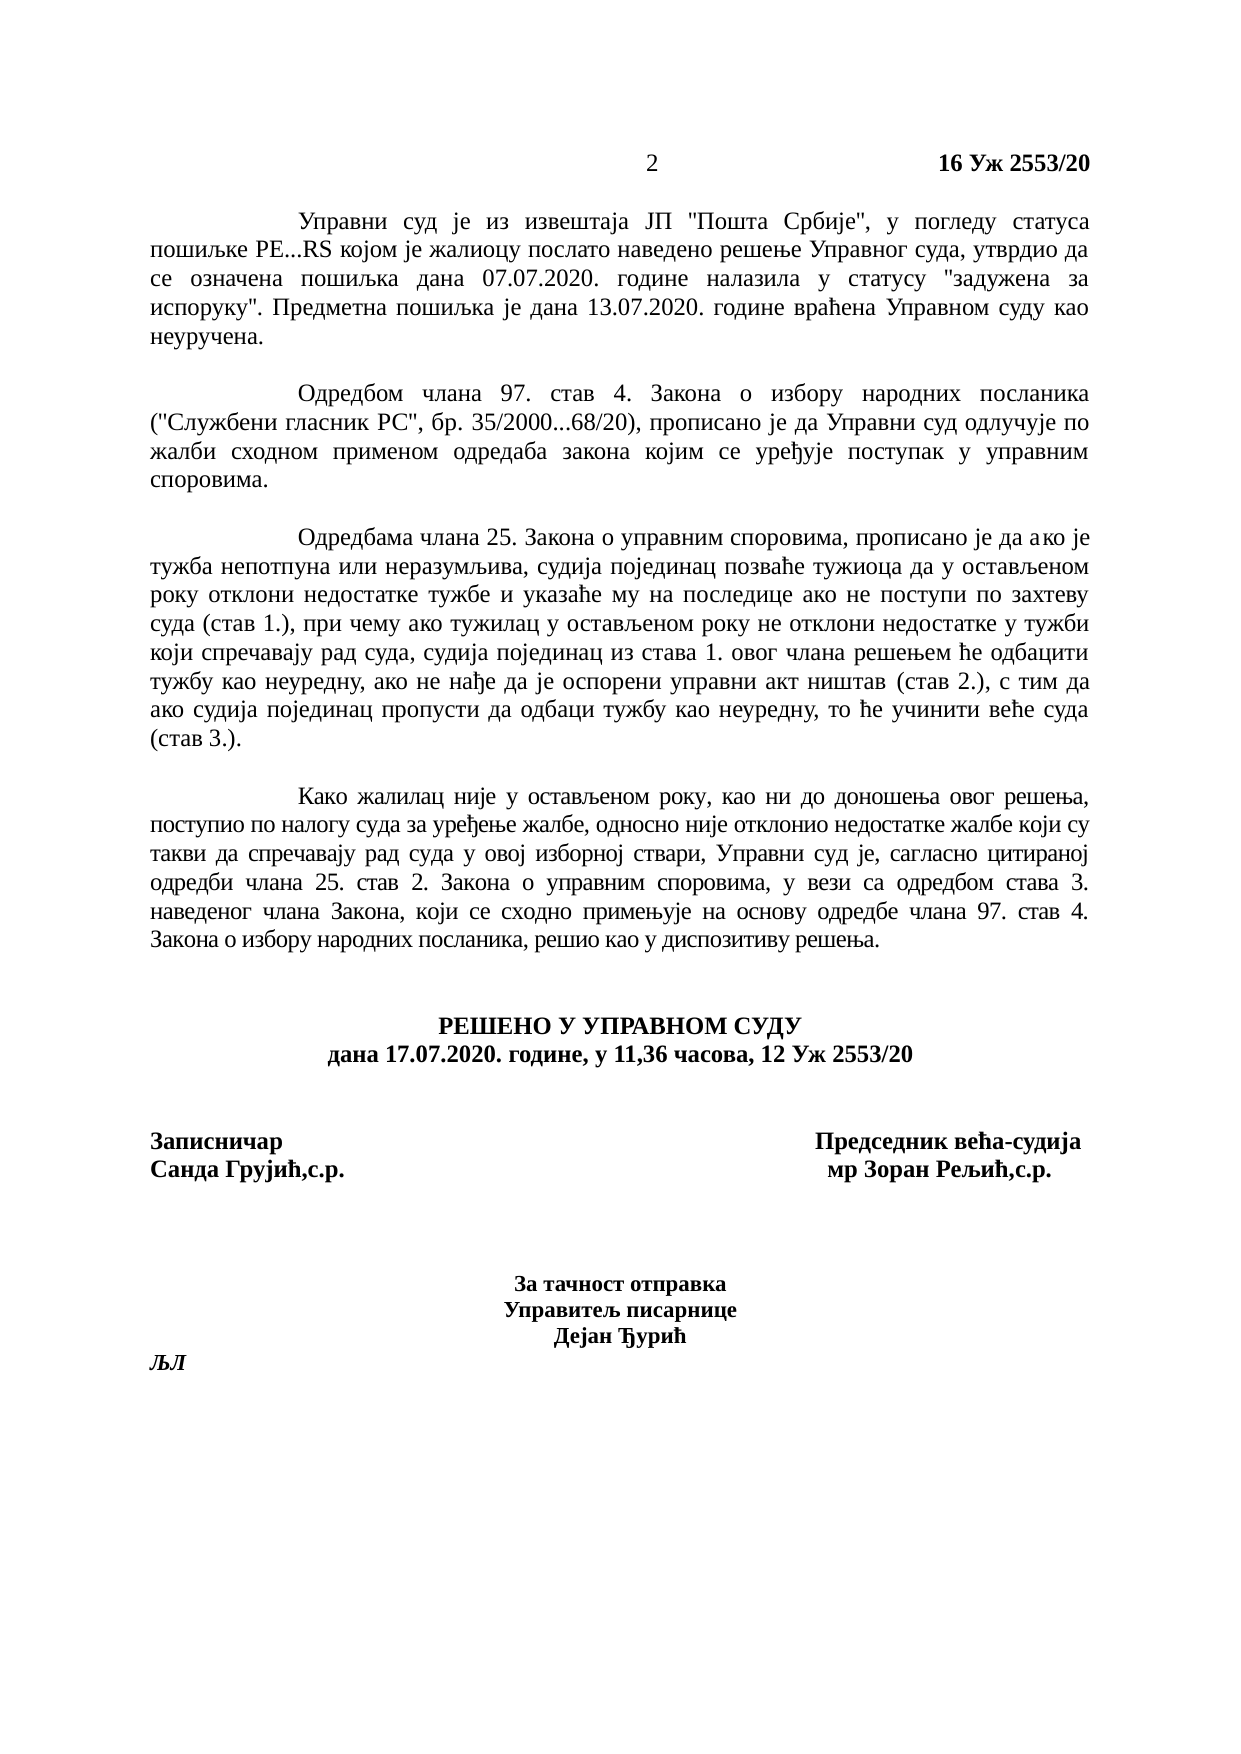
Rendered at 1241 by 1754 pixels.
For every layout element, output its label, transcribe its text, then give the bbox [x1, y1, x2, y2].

text Одредбом члана 97. став 4. Закона о избору народних посланика (''Службени гласник РС'', бр. 35/2000...68/20), прописано је да Управни суд одлучује по жалби сходном применом одредаба закона којим се уређује поступак у управним споровима. [150, 378, 1090, 493]
text Дејан Ђурић [150, 1322, 1090, 1349]
text РЕШЕНО У УПРАВНОМ СУДУ [150, 1011, 1090, 1039]
text Санда Грујић,с.р. мр Зоран Рељић,с.р. [150, 1154, 1090, 1183]
text ЉЛ [150, 1349, 1090, 1375]
text Управитељ писарнице [150, 1296, 1090, 1322]
text Како жалилац није у остављеном року, као ни до доношења овог решења, поступио по налогу суда за уређење жалбе, односно није отклонио недостатке жалбе који су такви да спречавају рад суда у овој изборној ствари, Управни суд је, сагласно цитираној одредби члана 25. став 2. Закона о управним споровима, у вези са одредбом става 3. наведеног члана Закона, који се сходно примењује на основу одредбе члана 97. став 4. Закона о избору народних посланика, решио као у диспозитиву решења. [150, 781, 1090, 953]
text дана 17.07.2020. године, у 11,36 часова, 12 Уж 2553/20 [150, 1039, 1090, 1068]
text Управни суд је из извештаја ЈП ''Пошта Србије'', у погледу статуса пошиљке PE...RS којом је жалиоцу послато наведено решење Управног суда, утврдио да се означена пошиљка дана 07.07.2020. године налазила у статусу ''задужена за испоруку''. Предметна пошиљка је дана 13.07.2020. године враћена Управном суду као неуручена. [150, 206, 1090, 349]
text Записничар Председник већа-судија [150, 1126, 1090, 1154]
text За тачност отправка [150, 1269, 1090, 1296]
text Одредбама члана 25. Закона о управним споровима, прописано је да ако је тужба непотпуна или неразумљива, судија појединац позваће тужиоца да у остављеном року отклони недостатке тужбе и указаће му на последице ако не поступи по захтеву суда (став 1.), при чему ако тужилац у остављеном року не отклони недостатке у тужби који спречавају рад суда, судија појединац из става 1. овог члана решењем ће одбацити тужбу као неуредну, ако не нађе да је оспорени управни акт ништав (став 2.), с тим да ако судија појединац пропусти да одбаци тужбу као неуредну, то ће учинити веће суда (став 3.). [150, 522, 1090, 752]
